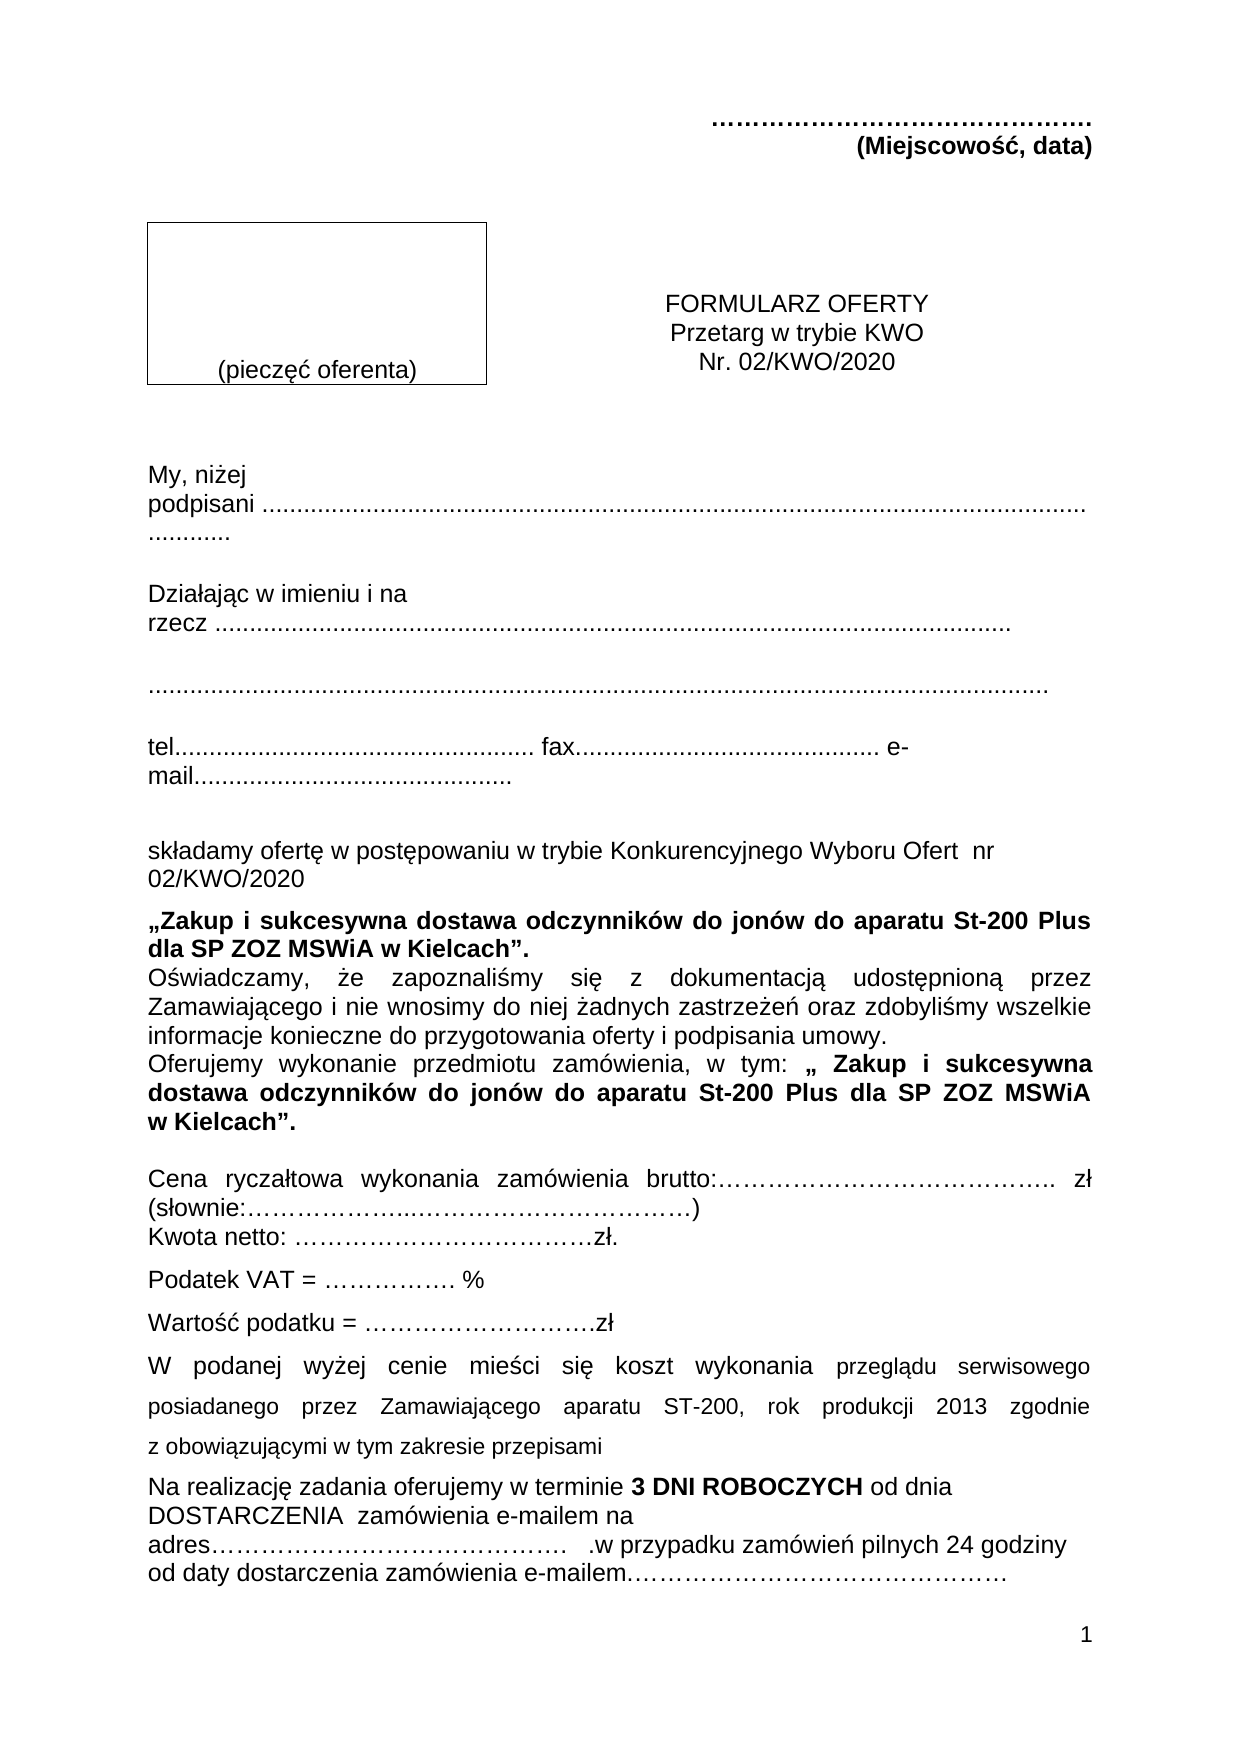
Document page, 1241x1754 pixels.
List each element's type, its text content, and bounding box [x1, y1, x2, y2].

text Kwota netto: ………………………………zł. [148, 1222, 1090, 1251]
text Działając w imieniu i na rzecz ................................................................................................................... [148, 579, 1093, 637]
table_header FORMULARZ OFERTY Przetarg w trybie KWO Nr. 02/KWO/2020 [487, 222, 1107, 384]
text Oferujemy wykonanie przedmiotu zamówienia, w tym: „ Zakup i sukcesywna dostawa odczynników do jonów do aparatu St-200 Plus dla SP ZOZ MSWiA w Kielcach”. [148, 1049, 1093, 1136]
text „Zakup i sukcesywna dostawa odczynników do jonów do aparatu St-200 Plus dla SP ZOZ MSWiA w Kielcach”. [148, 906, 1093, 963]
text Wartość podatku = ……………………….zł [148, 1308, 1090, 1337]
text Cena ryczałtowa wykonania zamówienia brutto:………………………………….. zł (słownie:………………...……………………………) [148, 1164, 1093, 1222]
text Podatek VAT = ……………. % [148, 1265, 1090, 1294]
table_header (pieczęć oferenta) [148, 223, 486, 384]
text tel.................................................... fax............................................ e-mail.............................................. [148, 732, 1093, 790]
text Na realizację zadania oferujemy w terminie 3 DNI ROBOCZYCH od dnia DOSTARCZENIA zamówienia e-mailem na adres……………………………………. .w przypadku zamówień pilnych 24 godziny od daty dostarczenia zamówienia e-mailem.……………………………………… [148, 1472, 1093, 1587]
text My, niżej podpisani ................................................................................................................................... [148, 460, 1093, 546]
text składamy ofertę w postępowaniu w trybie Konkurencyjnego Wyboru Ofert nr 02/KWO/2020 [148, 836, 1093, 893]
text Oświadczamy, że zapoznaliśmy się z dokumentacją udostępnioną przez Zamawiającego i nie wnosimy do niej żadnych zastrzeżeń oraz zdobyliśmy wszelkie informacje konieczne do przygotowania oferty i podpisania umowy. [148, 963, 1093, 1049]
text W podanej wyżej cenie mieści się koszt wykonania przeglądu serwisowego posiadanego przez Zamawiającego aparatu ST-200, rok produkcji 2013 zgodnie z obowiązującymi w tym zakresie przepisami [148, 1351, 1090, 1459]
text ………………………………………. [148, 102, 1093, 131]
text (Miejscowość, data) [148, 131, 1093, 160]
text .................................................................................................................................. [148, 670, 1093, 699]
